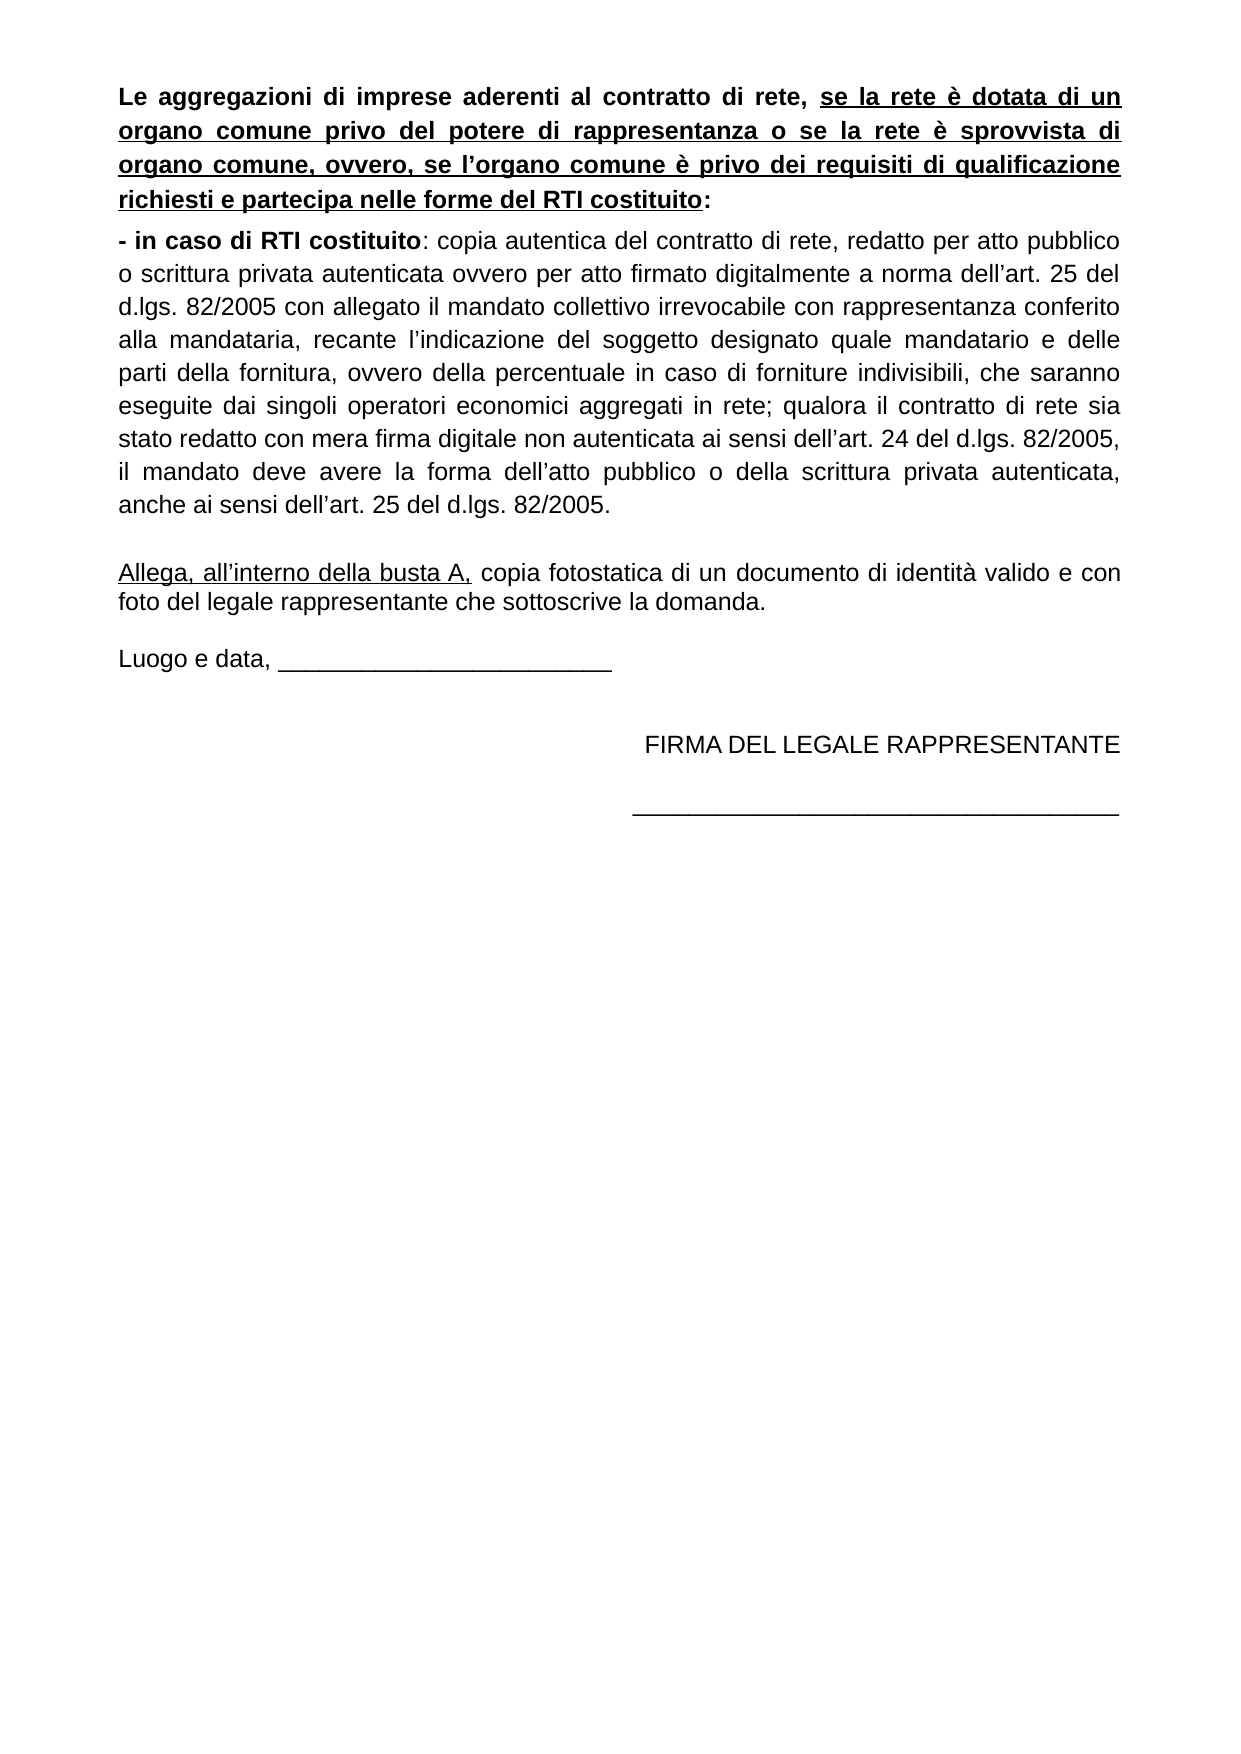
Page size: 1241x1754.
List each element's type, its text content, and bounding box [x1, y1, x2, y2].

text organo comune, ovvero, se l’organo comune è privo dei requisiti di qualificazione richiesti e partecipa nelle forme del RTI costituito: [118, 142, 1122, 214]
text Allega, all’interno della busta A, copia fotostatica di un documento di identità valido e con foto del legale rappresentante che sottoscrive la domanda. [118, 558, 1122, 615]
text ___________________________________ [118, 788, 1122, 817]
text FIRMA DEL LEGALE RAPPRESENTANTE [118, 730, 1122, 759]
text - in caso di RTI costituito: copia autentica del contratto di rete, redatto per atto pubblico o scrittura privata autenticata ovvero per atto firmato digitalmente a norma dell’art. 25 del d.lgs. 82/2005 con allegato il mandato collettivo irrevocabile con rappresentanza conferito alla mandataria, recante l’indicazione del soggetto designato quale mandatario e delle parti della fornitura, ovvero della percentuale in caso di forniture indivisibili, che saranno eseguite dai singoli operatori economici aggregati in rete; qualora il contratto di rete sia stato redatto con mera firma digitale non autenticata ai sensi dell’art. 24 del d.lgs. 82/2005, il mandato deve avere la forma dell’atto pubblico o della scrittura privata autenticata, anche ai sensi dell’art. 25 del d.lgs. 82/2005. [118, 226, 1122, 519]
text Le aggregazioni di imprese aderenti al contratto di rete, se la rete è dotata di un organo comune privo del potere di rappresentanza o se la rete è sprovvista di [118, 82, 1122, 141]
text Luogo e data, ________________________ [118, 644, 1122, 673]
